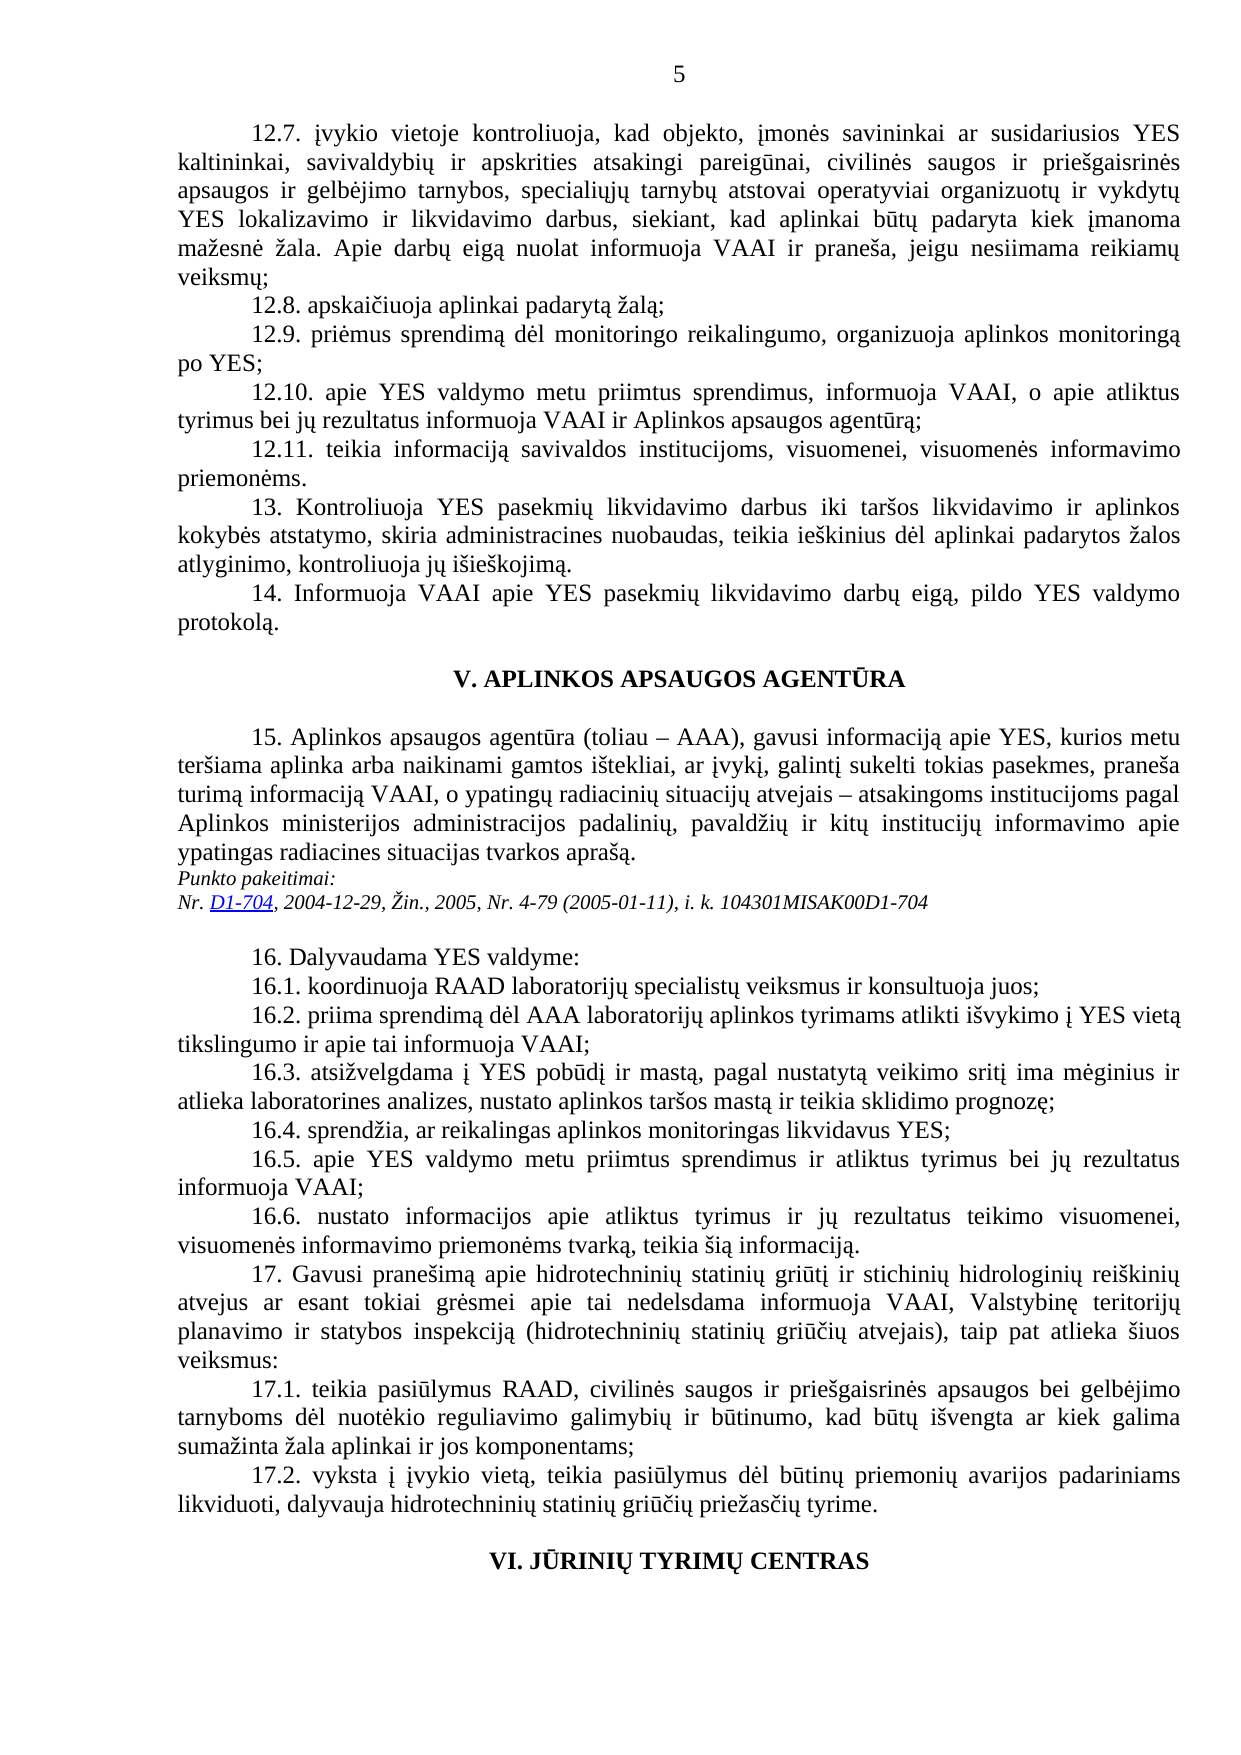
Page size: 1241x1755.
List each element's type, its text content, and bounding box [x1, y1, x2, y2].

text Punkto pakeitimai: [177, 866, 1181, 890]
text Nr. D1-704, 2004-12-29, Žin., 2005, Nr. 4-79 (2005-01-11), i. k. 104301MISAK00D1-704 [177, 890, 1181, 914]
text V. APLINKOS APSAUGOS AGENTŪRA [177, 664, 1181, 693]
text 12.9. priėmus sprendimą dėl monitoringo reikalingumo, organizuoja aplinkos monitoringą po YES; [177, 319, 1181, 377]
text 17.1. teikia pasiūlymus RAAD, civilinės saugos ir priešgaisrinės apsaugos bei gelbėjimo tarnyboms dėl nuotėkio reguliavimo galimybių ir būtinumo, kad būtų išvengta ar kiek galima sumažinta žala aplinkai ir jos komponentams; [177, 1374, 1181, 1460]
text 14. Informuoja VAAI apie YES pasekmių likvidavimo darbų eigą, pildo YES valdymo protokolą. [177, 578, 1181, 636]
text 13. Kontroliuoja YES pasekmių likvidavimo darbus iki taršos likvidavimo ir aplinkos kokybės atstatymo, skiria administracines nuobaudas, teikia ieškinius dėl aplinkai padarytos žalos atlyginimo, kontroliuoja jų išieškojimą. [177, 492, 1181, 578]
text 17. Gavusi pranešimą apie hidrotechninių statinių griūtį ir stichinių hidrologinių reiškinių atvejus ar esant tokiai grėsmei apie tai nedelsdama informuoja VAAI, Valstybinę teritorijų planavimo ir statybos inspekciją (hidrotechninių statinių griūčių atvejais), taip pat atlieka šiuos veiksmus: [177, 1259, 1181, 1374]
text 12.7. įvykio vietoje kontroliuoja, kad objekto, įmonės savininkai ar susidariusios YES kaltininkai, savivaldybių ir apskrities atsakingi pareigūnai, civilinės saugos ir priešgaisrinės apsaugos ir gelbėjimo tarnybos, specialiųjų tarnybų atstovai operatyviai organizuotų ir vykdytų YES lokalizavimo ir likvidavimo darbus, siekiant, kad aplinkai būtų padaryta kiek įmanoma mažesnė žala. Apie darbų eigą nuolat informuoja VAAI ir praneša, jeigu nesiimama reikiamų veiksmų; [177, 118, 1181, 291]
text 16.3. atsižvelgdama į YES pobūdį ir mastą, pagal nustatytą veikimo sritį ima mėginius ir atlieka laboratorines analizes, nustato aplinkos taršos mastą ir teikia sklidimo prognozę; [177, 1057, 1181, 1115]
text VI. JŪRINIŲ TYRIMŲ CENTRAS [177, 1546, 1181, 1575]
text 16. Dalyvaudama YES valdyme: [177, 942, 1181, 971]
text 12.10. apie YES valdymo metu priimtus sprendimus, informuoja VAAI, o apie atliktus tyrimus bei jų rezultatus informuoja VAAI ir Aplinkos apsaugos agentūrą; [177, 377, 1181, 434]
text 12.8. apskaičiuoja aplinkai padarytą žalą; [177, 291, 1181, 319]
text 16.2. priima sprendimą dėl AAA laboratorijų aplinkos tyrimams atlikti išvykimo į YES vietą tikslingumo ir apie tai informuoja VAAI; [177, 1000, 1181, 1057]
text 16.5. apie YES valdymo metu priimtus sprendimus ir atliktus tyrimus bei jų rezultatus informuoja VAAI; [177, 1144, 1181, 1201]
text 15. Aplinkos apsaugos agentūra (toliau – AAA), gavusi informaciją apie YES, kurios metu teršiama aplinka arba naikinami gamtos ištekliai, ar įvykį, galintį sukelti tokias pasekmes, praneša turimą informaciją VAAI, o ypatingų radiacinių situacijų atvejais – atsakingoms institucijoms pagal Aplinkos ministerijos administracijos padalinių, pavaldžių ir kitų institucijų informavimo apie ypatingas radiacines situacijas tvarkos aprašą. [177, 722, 1181, 866]
text 16.6. nustato informacijos apie atliktus tyrimus ir jų rezultatus teikimo visuomenei, visuomenės informavimo priemonėms tvarką, teikia šią informaciją. [177, 1201, 1181, 1259]
text 17.2. vyksta į įvykio vietą, teikia pasiūlymus dėl būtinų priemonių avarijos padariniams likviduoti, dalyvauja hidrotechninių statinių griūčių priežasčių tyrime. [177, 1460, 1181, 1517]
text 12.11. teikia informaciją savivaldos institucijoms, visuomenei, visuomenės informavimo priemonėms. [177, 434, 1181, 492]
text 16.1. koordinuoja RAAD laboratorijų specialistų veiksmus ir konsultuoja juos; [177, 971, 1181, 1000]
text 16.4. sprendžia, ar reikalingas aplinkos monitoringas likvidavus YES; [177, 1115, 1181, 1144]
